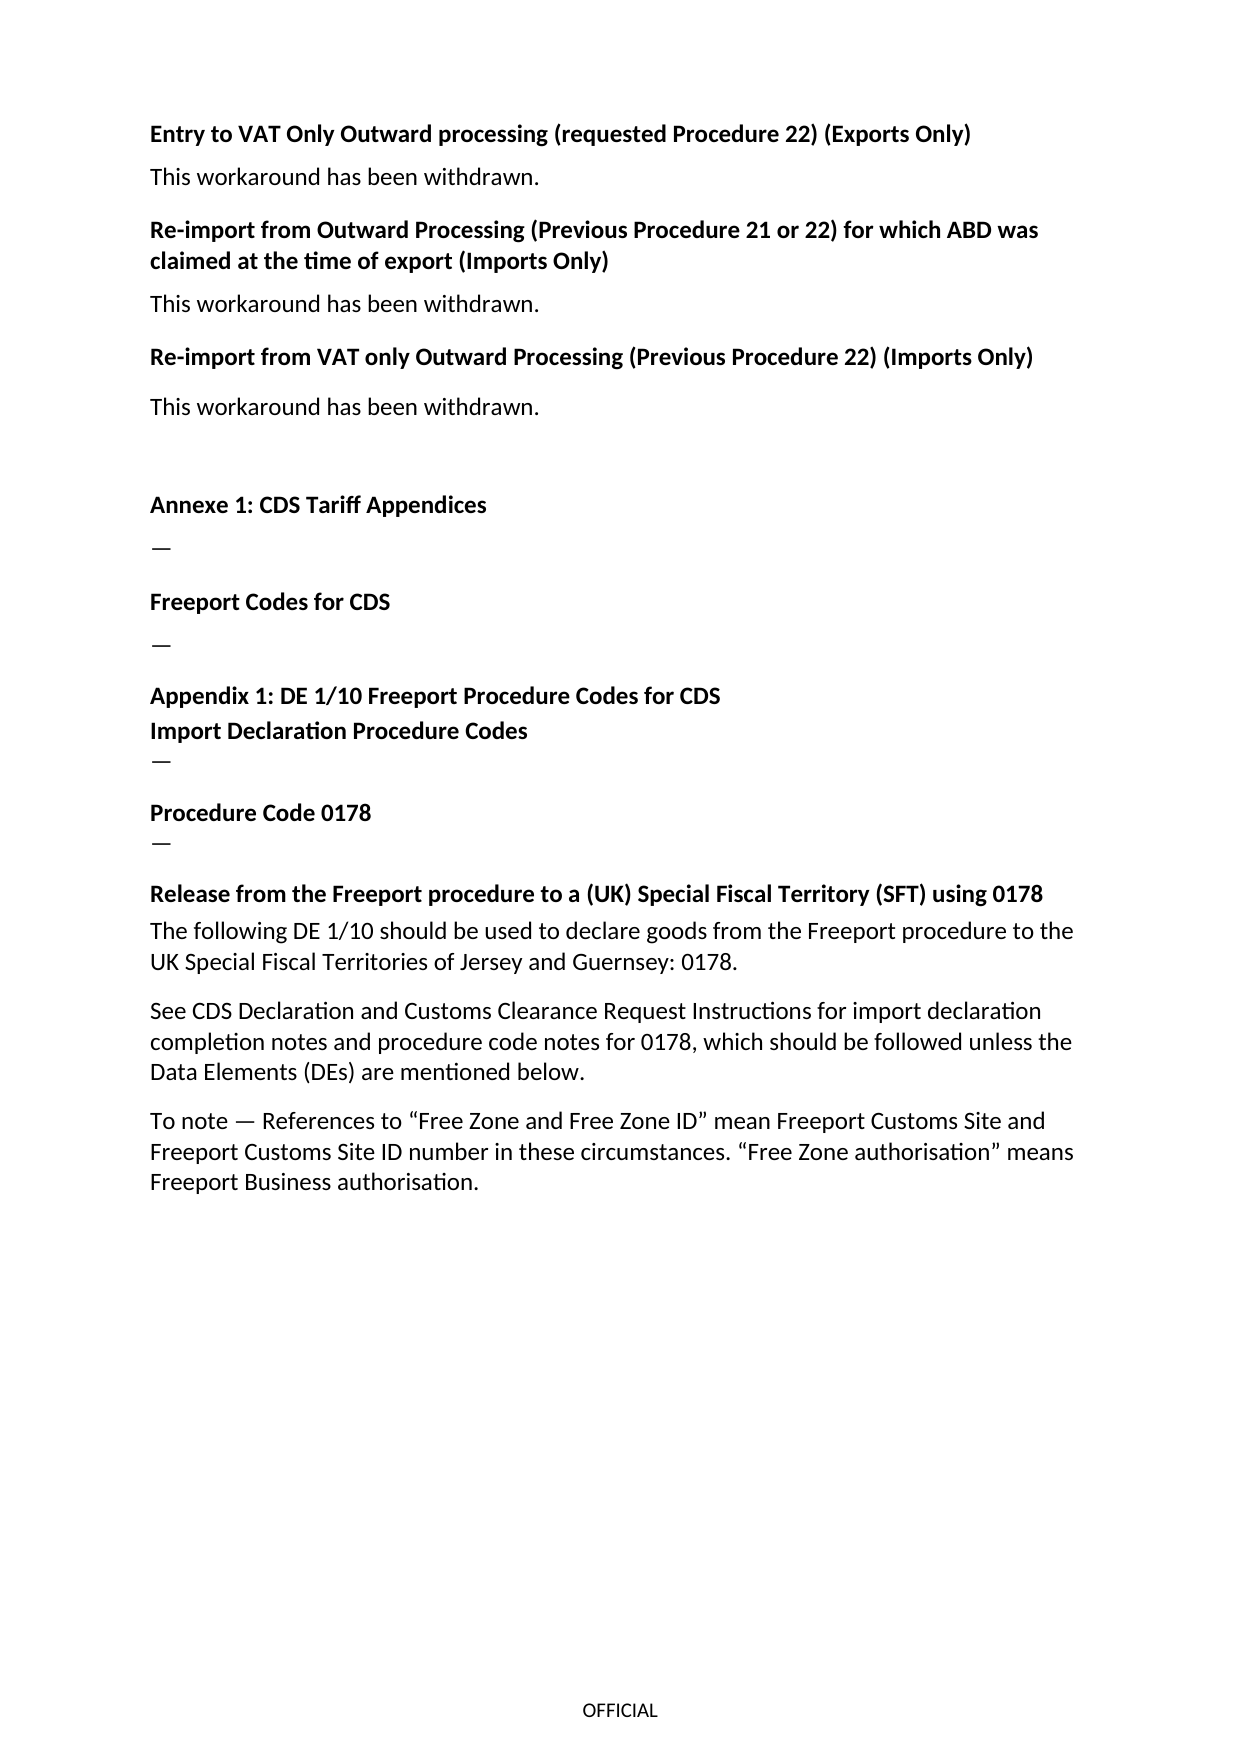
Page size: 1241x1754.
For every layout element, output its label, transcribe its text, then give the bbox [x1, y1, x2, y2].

subtitle Procedure Code 0178 [150, 797, 1090, 827]
text To note — References to “Free Zone and Free Zone ID” mean Freeport Customs Site and Freeport Customs Site ID number in these circumstances. “Free Zone authorisation” means Freeport Business authorisation. [150, 1106, 1090, 1197]
text This workaround has been withdrawn. [150, 161, 1090, 192]
text The following DE 1/10 should be used to declare goods from the Freeport procedure to the UK Special Fiscal Territories of Jersey and Guernsey: 0178. [150, 915, 1090, 976]
text This workaround has been withdrawn. [150, 288, 1090, 319]
subtitle Import Declaration Procedure Codes [150, 715, 1090, 745]
subtitle Entry to VAT Only Outward processing (requested Procedure 22) (Exports Only) [150, 118, 1090, 149]
subtitle Annexe 1: CDS Tariff Appendices [150, 489, 1090, 520]
subtitle Release from the Freeport procedure to a (UK) Special Fiscal Territory (SFT) using 0178 [150, 879, 1090, 909]
text — [150, 827, 1090, 858]
text This workaround has been withdrawn. [150, 391, 1090, 421]
text — [150, 532, 1090, 563]
subtitle Re-import from VAT only Outward Processing (Previous Procedure 22) (Imports Only) [150, 342, 1090, 372]
subtitle Appendix 1: DE 1/10 Freeport Procedure Codes for CDS [150, 680, 1090, 711]
subtitle Freeport Codes for CDS [150, 586, 1090, 616]
text — [150, 629, 1090, 659]
subtitle Re-import from Outward Processing (Previous Procedure 21 or 22) for which ABD was claimed at the time of export (Imports Only) [150, 214, 1090, 276]
text See CDS Declaration and Customs Clearance Request Instructions for import declaration completion notes and procedure code notes for 0178, which should be followed unless the Data Elements (DEs) are mentioned below. [150, 995, 1090, 1087]
text — [150, 745, 1090, 776]
